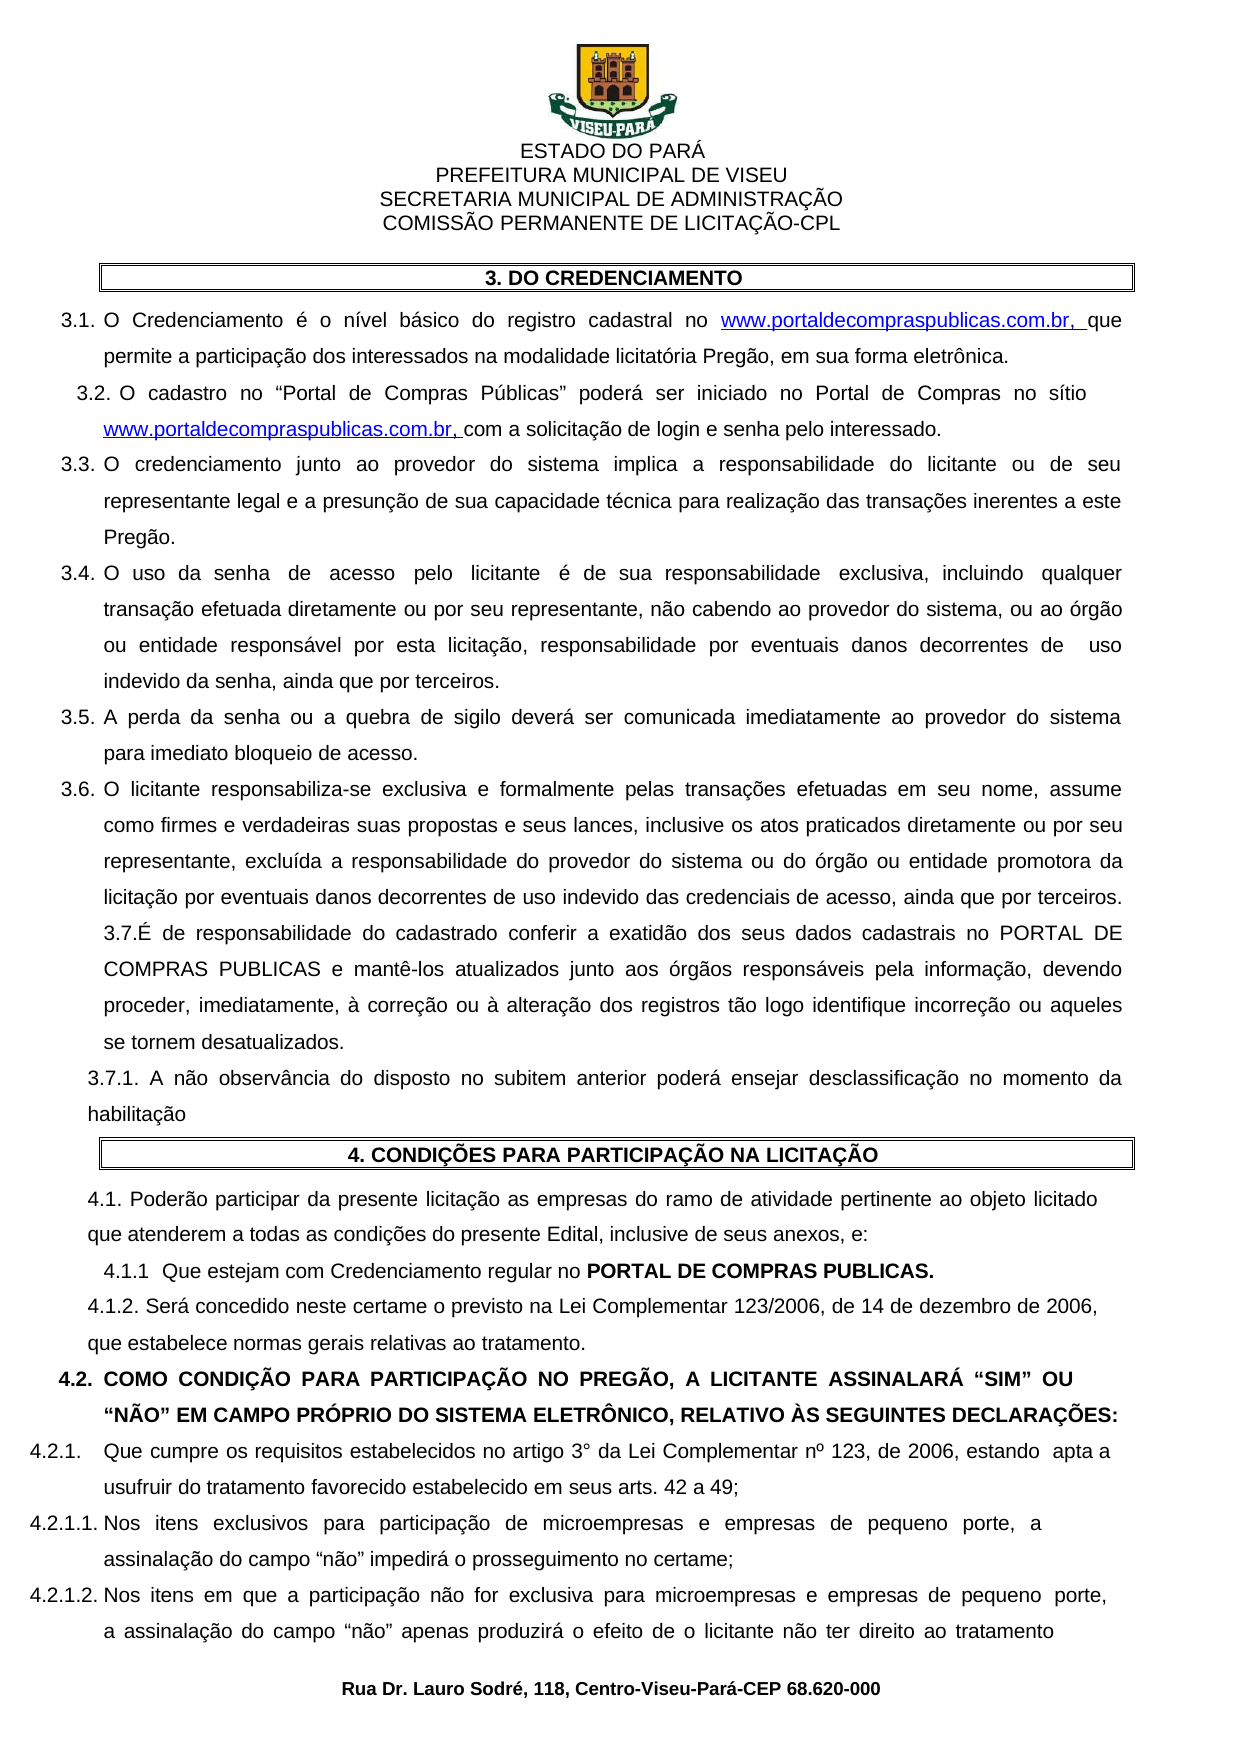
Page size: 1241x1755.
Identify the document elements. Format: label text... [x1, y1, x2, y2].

text 4.1. Poderão participar da presente licitação as empresas do ramo de atividade pertinente ao objeto licitado que atenderem a todas as condições do presente Edital, inclusive de seus anexos, e: [87, 1186, 1121, 1246]
list COMO CONDIÇÃO PARA PARTICIPAÇÃO NO PREGÃO, A LICITANTE ASSINALARÁ “SIM” OU “NÃO” EM CAMPO PRÓPRIO DO SISTEMA ELETRÔNICO, RELATIVO ÀS SEGUINTES DECLARAÇÕES: [87, 1366, 1121, 1426]
list O credenciamento junto ao provedor do sistema implica a responsabilidade do licitante ou de seu representante legal e a presunção de sua capacidade técnica para realização das transações inerentes a este Pregão. [87, 452, 1122, 548]
list O Credenciamento é o nível básico do registro cadastral no www.portaldecompraspublicas.com.br, que permite a participação dos interessados na modalidade licitatória Pregão, em sua forma eletrônica. [87, 308, 1123, 368]
list O uso da senha de acesso pelo licitante é de sua responsabilidade exclusiva, incluindo qualquer transação efetuada diretamente ou por seu representante, não cabendo ao provedor do sistema, ou ao órgão ou entidade responsável por esta licitação, responsabilidade por eventuais danos decorrentes de uso indevido da senha, ainda que por terceiros. [87, 561, 1123, 692]
list O cadastro no “Portal de Compras Públicas” poderá ser iniciado no Portal de Compras no sítio [103, 380, 1147, 404]
list Nos itens em que a participação não for exclusiva para microempresas e empresas de pequeno porte, a assinalação do campo “não” apenas produzirá o efeito de o licitante não ter direito ao tratamento [87, 1582, 1121, 1643]
list A perda da senha ou a quebra de sigilo deverá ser comunicada imediatamente ao provedor do sistema para imediato bloqueio de acesso. [87, 704, 1121, 764]
text www.portaldecompraspublicas.com.br, com a solicitação de login e senha pelo interessado. [103, 416, 1147, 440]
text assinalação do campo “não” impedirá o prosseguimento no certame; [103, 1547, 1147, 1571]
text 4.1.2. Será concedido neste certame o previsto na Lei Complementar 123/2006, de 14 de dezembro de 2006, que estabelece normas gerais relativas ao tratamento. [87, 1294, 1121, 1354]
text 3.7.1. A não observância do disposto no subitem anterior poderá ensejar desclassificação no momento da habilitação [87, 1066, 1122, 1126]
text 3. DO CREDENCIAMENTO [485, 266, 1132, 288]
list O licitante responsabiliza-se exclusiva e formalmente pelas transações efetuadas em seu nome, assume como firmes e verdadeiras suas propostas e seus lances, inclusive os atos praticados diretamente ou por seu representante, excluída a responsabilidade do provedor do sistema ou do órgão ou entidade promotora da licitação por eventuais danos decorrentes de uso indevido das credenciais de acesso, ainda que por terceiros. 3.7.É de responsabilidade do cadastrado conferir a exatidão dos seus dados cadastrais no PORTAL DE COMPRAS PUBLICAS e mantê-los atualizados junto aos órgãos responsáveis pela informação, devendo proceder, imediatamente, à correção ou à alteração dos registros tão logo identifique incorreção ou aqueles se tornem desatualizados. [87, 776, 1123, 1053]
text 4. CONDIÇÕES PARA PARTICIPAÇÃO NA LICITAÇÃO [348, 1142, 1132, 1166]
list Nos itens exclusivos para participação de microempresas e empresas de pequeno porte, a [87, 1511, 1147, 1534]
list Que cumpre os requisitos estabelecidos no artigo 3° da Lei Complementar nº 123, de 2006, estando apta a usufruir do tratamento favorecido estabelecido em seus arts. 42 a 49; [87, 1438, 1121, 1498]
text 4.1.1 Que estejam com Credenciamento regular no PORTAL DE COMPRAS PUBLICAS. [103, 1258, 1147, 1282]
